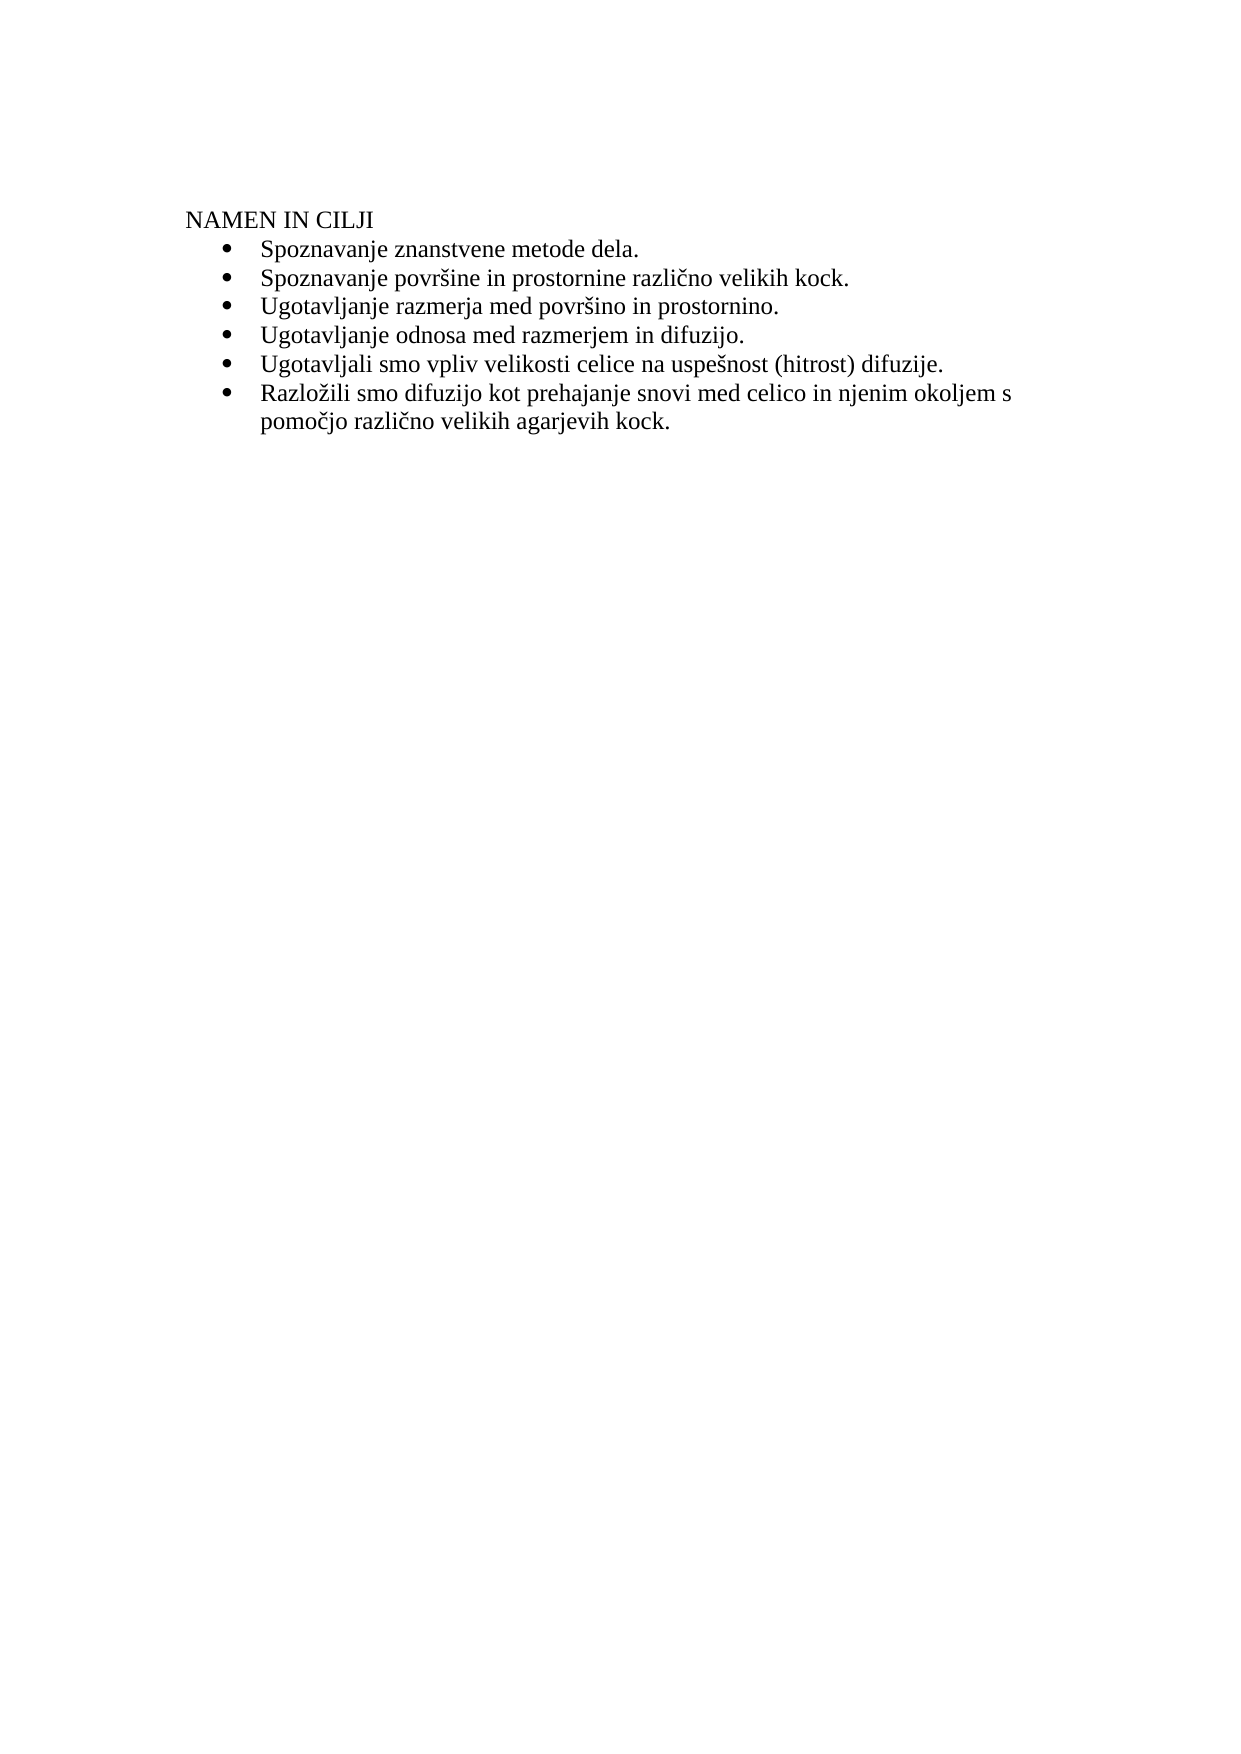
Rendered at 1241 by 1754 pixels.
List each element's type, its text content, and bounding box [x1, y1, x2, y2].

list Ugotavljali smo vpliv velikosti celice na uspešnost (hitrost) difuzije. [223, 349, 1093, 378]
list Razložili smo difuzijo kot prehajanje snovi med celico in njenim okoljem s pomočjo različno velikih agarjevih kock. [223, 378, 1093, 435]
text NAMEN IN CILJI [185, 205, 1093, 234]
list Ugotavljanje odnosa med razmerjem in difuzijo. [223, 320, 1093, 349]
list Spoznavanje znanstvene metode dela. [223, 234, 1093, 263]
list Ugotavljanje razmerja med površino in prostornino. [223, 291, 1093, 320]
list Spoznavanje površine in prostornine različno velikih kock. [223, 263, 1093, 291]
